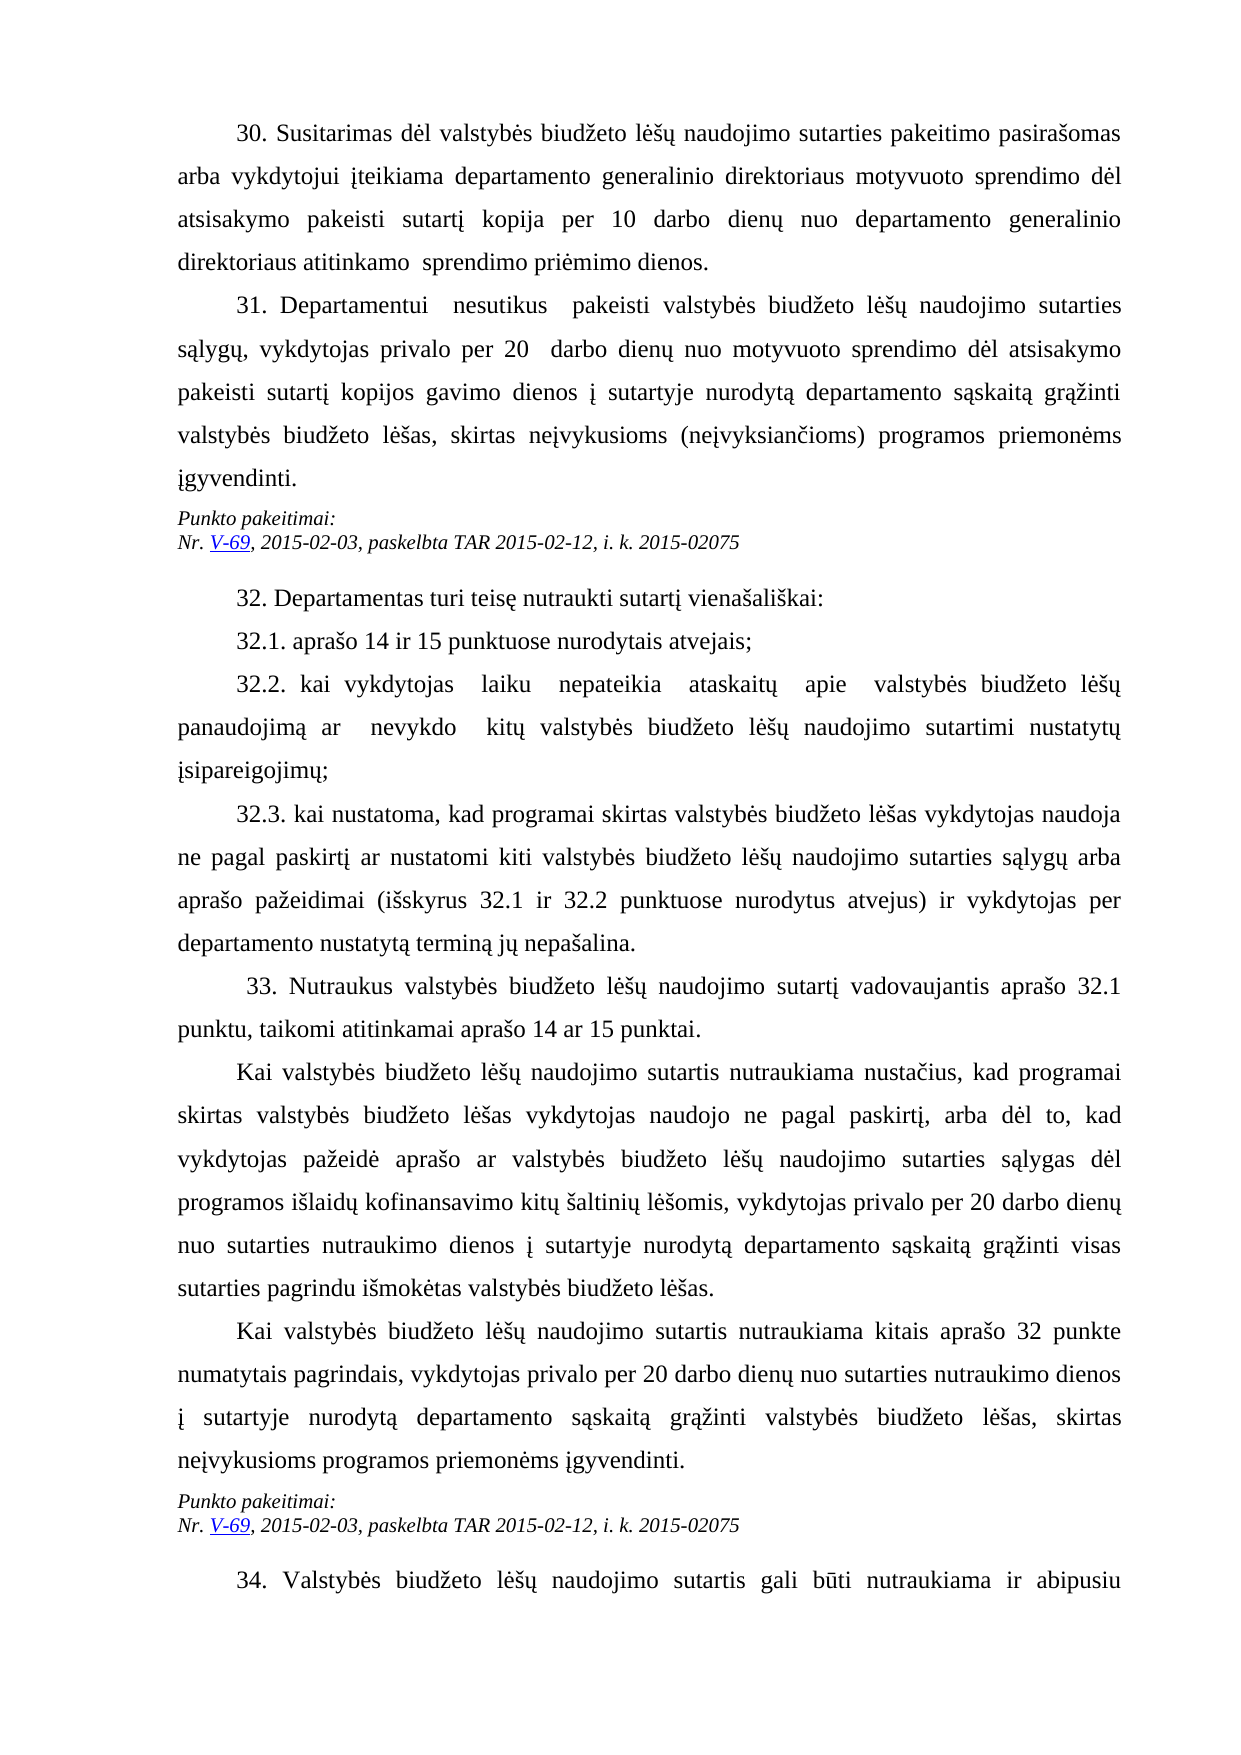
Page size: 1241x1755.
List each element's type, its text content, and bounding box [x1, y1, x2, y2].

text Punkto pakeitimai: [177, 506, 1122, 530]
text 32.2. kai vykdytojas laiku nepateikia ataskaitų apie valstybės biudžeto lėšų panaudojimą ar nevykdo kitų valstybės biudžeto lėšų naudojimo sutartimi nustatytų įsipareigojimų; [177, 669, 1122, 784]
text 32.3. kai nustatoma, kad programai skirtas valstybės biudžeto lėšas vykdytojas naudoja ne pagal paskirtį ar nustatomi kiti valstybės biudžeto lėšų naudojimo sutarties sąlygų arba aprašo pažeidimai (išskyrus 32.1 ir 32.2 punktuose nurodytus atvejus) ir vykdytojas per departamento nustatytą terminą jų nepašalina. [177, 799, 1122, 957]
text Nr. V-69, 2015-02-03, paskelbta TAR 2015-02-12, i. k. 2015-02075 [177, 530, 1122, 554]
text 32. Departamentas turi teisę nutraukti sutartį vienašališkai: [177, 583, 1122, 612]
text Nr. V-69, 2015-02-03, paskelbta TAR 2015-02-12, i. k. 2015-02075 [177, 1513, 1122, 1537]
text Kai valstybės biudžeto lėšų naudojimo sutartis nutraukiama nustačius, kad programai skirtas valstybės biudžeto lėšas vykdytojas naudojo ne pagal paskirtį, arba dėl to, kad vykdytojas pažeidė aprašo ar valstybės biudžeto lėšų naudojimo sutarties sąlygas dėl programos išlaidų kofinansavimo kitų šaltinių lėšomis, vykdytojas privalo per 20 darbo dienų nuo sutarties nutraukimo dienos į sutartyje nurodytą departamento sąskaitą grąžinti visas sutarties pagrindu išmokėtas valstybės biudžeto lėšas. [177, 1057, 1122, 1302]
text 33. Nutraukus valstybės biudžeto lėšų naudojimo sutartį vadovaujantis aprašo 32.1 punktu, taikomi atitinkamai aprašo 14 ar 15 punktai. [177, 971, 1122, 1043]
text Punkto pakeitimai: [177, 1489, 1122, 1513]
text 31. Departamentui nesutikus pakeisti valstybės biudžeto lėšų naudojimo sutarties sąlygų, vykdytojas privalo per 20 darbo dienų nuo motyvuoto sprendimo dėl atsisakymo pakeisti sutartį kopijos gavimo dienos į sutartyje nurodytą departamento sąskaitą grąžinti valstybės biudžeto lėšas, skirtas neįvykusioms (neįvyksiančioms) programos priemonėms įgyvendinti. [177, 291, 1122, 492]
text 34. Valstybės biudžeto lėšų naudojimo sutartis gali būti nutraukiama ir abipusiu [177, 1566, 1122, 1594]
text 30. Susitarimas dėl valstybės biudžeto lėšų naudojimo sutarties pakeitimo pasirašomas arba vykdytojui įteikiama departamento generalinio direktoriaus motyvuoto sprendimo dėl atsisakymo pakeisti sutartį kopija per 10 darbo dienų nuo departamento generalinio direktoriaus atitinkamo sprendimo priėmimo dienos. [177, 118, 1122, 276]
text 32.1. aprašo 14 ir 15 punktuose nurodytais atvejais; [177, 626, 1122, 655]
text Kai valstybės biudžeto lėšų naudojimo sutartis nutraukiama kitais aprašo 32 punkte numatytais pagrindais, vykdytojas privalo per 20 darbo dienų nuo sutarties nutraukimo dienos į sutartyje nurodytą departamento sąskaitą grąžinti valstybės biudžeto lėšas, skirtas neįvykusioms programos priemonėms įgyvendinti. [177, 1316, 1122, 1474]
